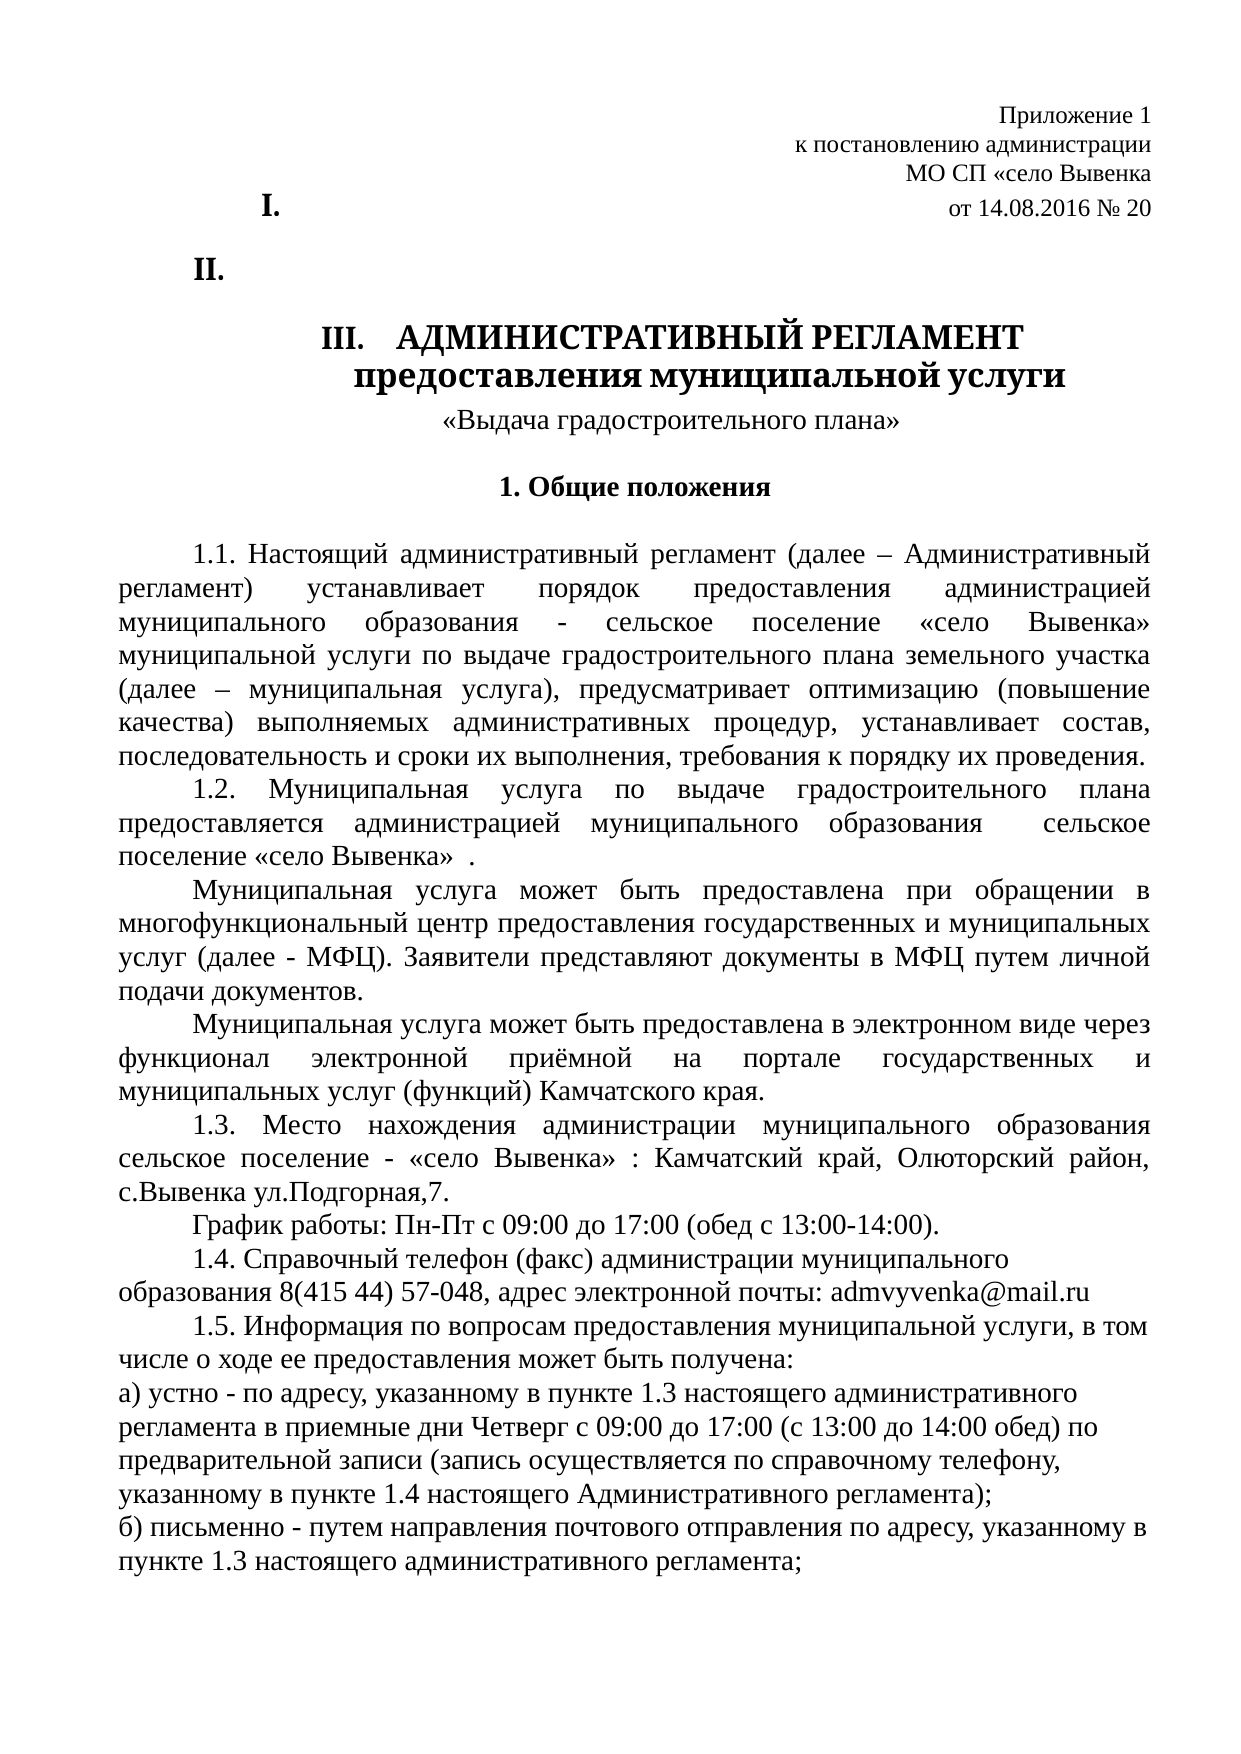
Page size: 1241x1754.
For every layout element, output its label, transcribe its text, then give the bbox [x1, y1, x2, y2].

text 1.5. Информация по вопросам предоставления муниципальной услуги, в том числе о ходе ее предоставления может быть получена: [118, 1308, 1151, 1375]
text 1.4. Справочный телефон (факс) администрации муниципального образования 8(415 44) 57-048, адрес электронной почты: admvyvenka@mail.ru [118, 1241, 1151, 1308]
text Приложение 1 [118, 100, 1151, 129]
text 1.2. Муниципальная услуга по выдаче градостроительного плана предоставляется администрацией муниципального образования сельское поселение «село Вывенка» . [118, 771, 1151, 872]
text 1. Общие положения [118, 436, 1151, 503]
subtitle АДМИНИСТРАТИВНЫЙ РЕГЛАМЕНТ предоставления муниципальной услуги [193, 319, 1151, 396]
text МО СП «село Вывенка [118, 158, 1151, 187]
text б) письменно - путем направления почтового отправления по адресу, указанному в пункте 1.3 настоящего административного регламента; [118, 1509, 1151, 1576]
text к постановлению администрации [118, 129, 1151, 158]
subtitle от 14.08.2016 № 20 [118, 187, 1151, 225]
text График работы: Пн-Пт с 09:00 до 17:00 (обед с 13:00-14:00). [118, 1207, 1151, 1241]
text Муниципальная услуга может быть предоставлена в электронном виде через функционал электронной приёмной на портале государственных и муниципальных услуг (функций) Камчатского края. [118, 1006, 1151, 1107]
text 1.1. Настоящий административный регламент (далее – Административный регламент) устанавливает порядок предоставления администрацией муниципального образования - сельское поселение «село Вывенка» муниципальной услуги по выдаче градостроительного плана земельного участка (далее – муниципальная услуга), предусматривает оптимизацию (повышение качества) выполняемых административных процедур, устанавливает состав, последовательность и сроки их выполнения, требования к порядку их проведения. [118, 537, 1151, 771]
text «Выдача градостроительного плана» [118, 402, 1151, 436]
text а) устно - по адресу, указанному в пункте 1.3 настоящего административного регламента в приемные дни Четверг с 09:00 до 17:00 (с 13:00 до 14:00 обед) по предварительной записи (запись осуществляется по справочному телефону, указанному в пункте 1.4 настоящего Административного регламента); [118, 1375, 1151, 1509]
text 1.3. Место нахождения администрации муниципального образования сельское поселение - «село Вывенка» : Камчатский край, Олюторский район, с.Вывенка ул.Подгорная,7. [118, 1107, 1151, 1207]
text Муниципальная услуга может быть предоставлена при обращении в многофункциональный центр предоставления государственных и муниципальных услуг (далее - МФЦ). Заявители представляют документы в МФЦ путем личной подачи документов. [118, 872, 1151, 1006]
